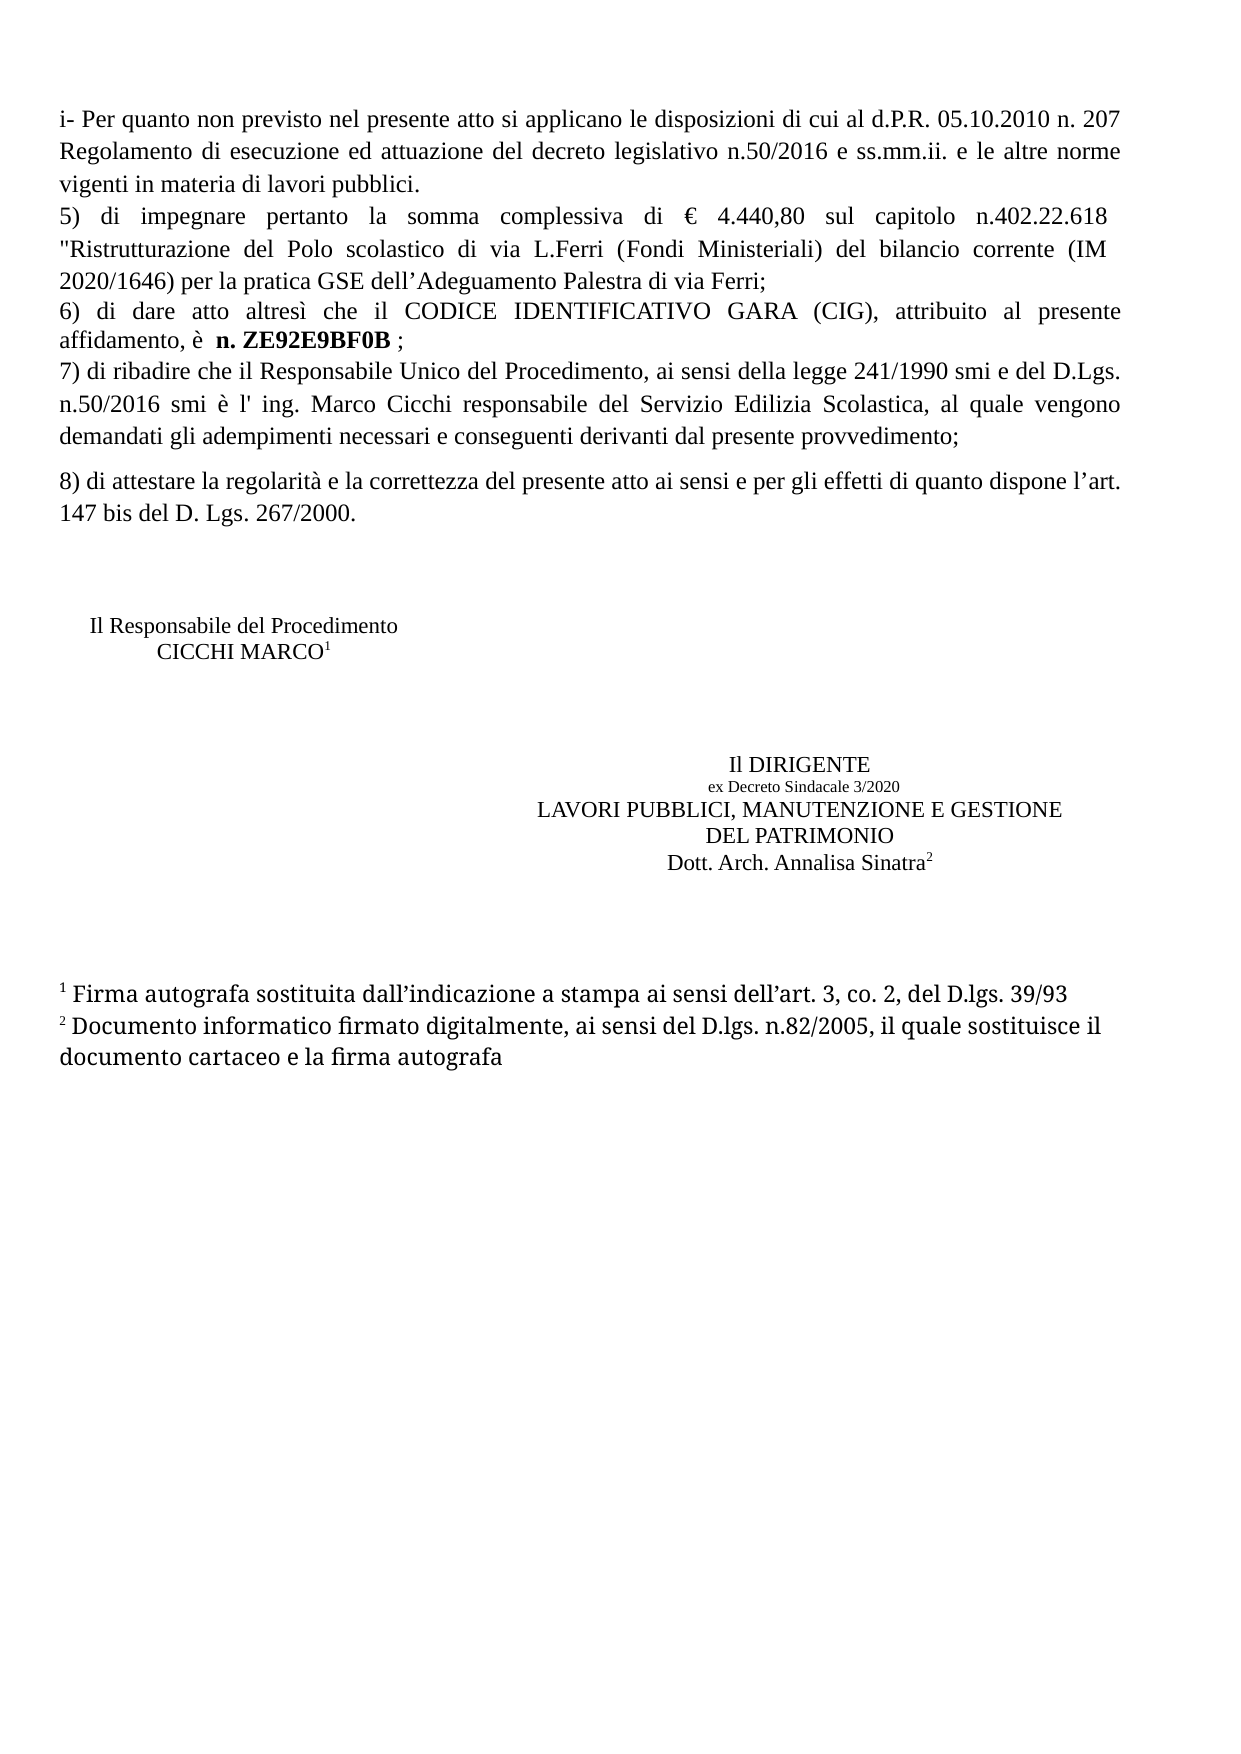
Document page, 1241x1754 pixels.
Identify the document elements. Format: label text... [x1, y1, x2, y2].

text 2 Documento informatico firmato digitalmente, ai sensi del D.lgs. n.82/2005, il quale sostituisce il documento cartaceo e la firma autografa [59, 1010, 1122, 1072]
text Il Responsabile del Procedimento [59, 612, 428, 638]
table_cell [509, 875, 1090, 899]
text 7) di ribadire che il Responsabile Unico del Procedimento, ai sensi della legge 241/1990 smi e del D.Lgs. n.50/2016 smi è l' ing. Marco Cicchi responsabile del Servizio Edilizia Scolastica, al quale vengono demandati gli adempimenti necessari e conseguenti derivanti dal presente provvedimento; [59, 354, 1122, 451]
text 1 Firma autografa sostituita dall’indicazione a stampa ai sensi dell’art. 3, co. 2, del D.lgs. 39/93 [59, 978, 1122, 1010]
table_header Il DIRIGENTE [509, 751, 1090, 777]
text 5) di impegnare pertanto la somma complessiva di € 4.440,80 sul capitolo n.402.22.618 "Ristrutturazione del Polo scolastico di via L.Ferri (Fondi Ministeriali) del bilancio corrente (IM 2020/1646) per la pratica GSE dell’Adeguamento Palestra di via Ferri; [59, 199, 1107, 296]
table_cell LAVORI PUBBLICI, MANUTENZIONE E GESTIONE DEL PATRIMONIO [509, 796, 1090, 849]
table_cell Dott. Arch. Annalisa Sinatra2 [509, 849, 1090, 875]
text CICCHI MARCO1 [59, 638, 428, 664]
text 8) di attestare la regolarità e la correttezza del presente atto ai sensi e per gli effetti di quanto dispone l’art. 147 bis del D. Lgs. 267/2000. [59, 463, 1122, 528]
text i- Per quanto non previsto nel presente atto si applicano le disposizioni di cui al d.P.R. 05.10.2010 n. 207 Regolamento di esecuzione ed attuazione del decreto legislativo n.50/2016 e ss.mm.ii. e le altre norme vigenti in materia di lavori pubblici. [59, 101, 1122, 199]
text 6) di dare atto altresì che il CODICE IDENTIFICATIVO GARA (CIG), attribuito al presente affidamento, è n. ZE92E9BF0B ; [59, 296, 1122, 354]
table_cell ex Decreto Sindacale 3/2020 [509, 777, 1090, 796]
